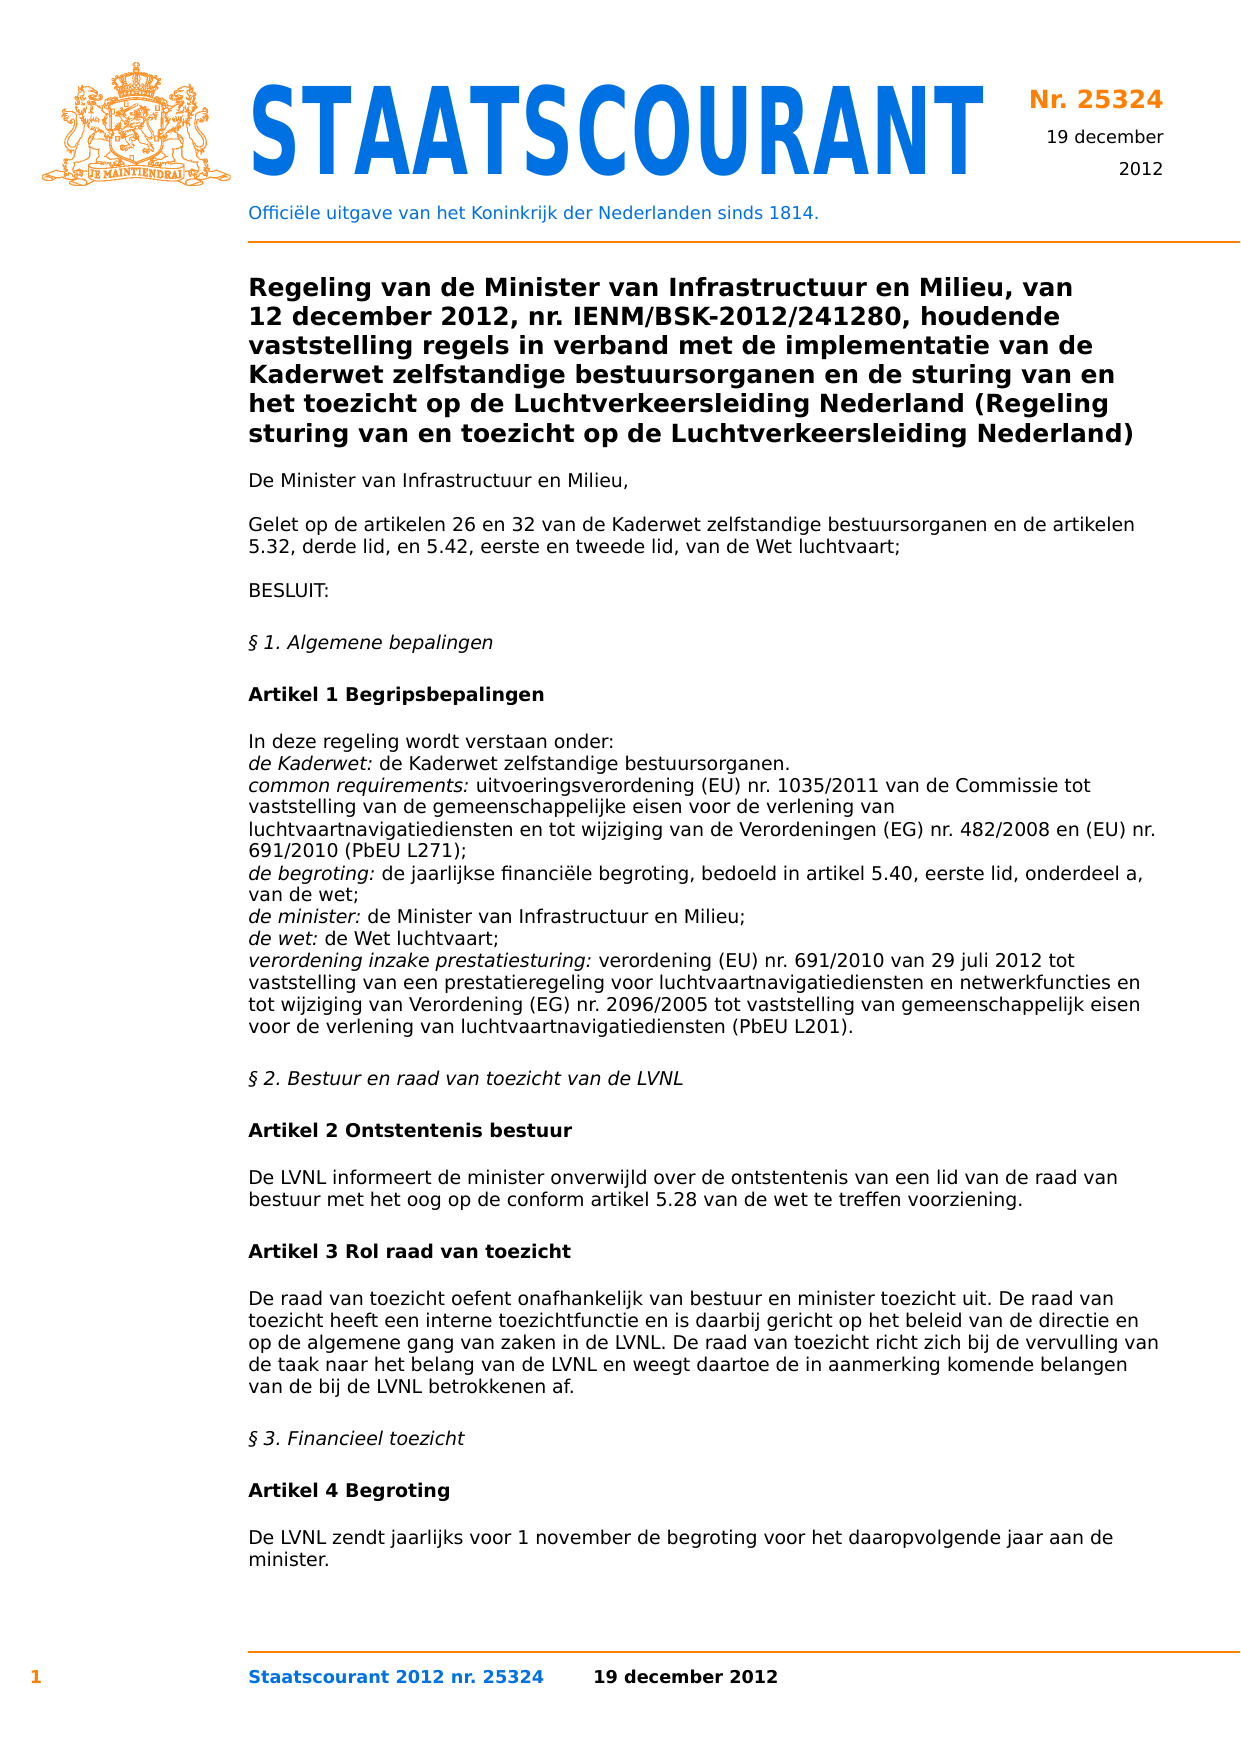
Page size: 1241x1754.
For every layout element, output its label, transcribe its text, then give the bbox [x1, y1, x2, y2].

text de begroting: de jaarlijkse financiële begroting, bedoeld in artikel 5.40, eerste lid, onderdeel a, van de wet; [248, 862, 1163, 906]
text de minister: de Minister van Infrastructuur en Milieu; [248, 906, 1163, 928]
text De raad van toezicht oefent onafhankelijk van bestuur en minister toezicht uit. De raad van toezicht heeft een interne toezichtfunctie en is daarbij gericht op het beleid van de directie en op de algemene gang van zaken in de LVNL. De raad van toezicht richt zich bij de vervulling van de taak naar het belang van de LVNL en weegt daartoe de in aanmerking komende belangen van de bij de LVNL betrokkenen af. [248, 1288, 1163, 1398]
subtitle Artikel 2 Ontstentenis bestuur [248, 1120, 1163, 1142]
subtitle § 1. Algemene bepalingen [248, 632, 1163, 653]
subtitle Regeling van de Minister van Infrastructuur en Milieu, van 12 december 2012, nr. IENM/BSK-2012/241280, houdende vaststelling regels in verband met de implementatie van de Kaderwet zelfstandige bestuursorganen en de sturing van en het toezicht op de Luchtverkeersleiding Nederland (Regeling sturing van en toezicht op de Luchtverkeersleiding Nederland) [248, 273, 1163, 448]
text In deze regeling wordt verstaan onder: [248, 731, 1163, 752]
subtitle Artikel 4 Begroting [248, 1480, 1163, 1502]
picture [41, 62, 231, 186]
table_cell 19 december [998, 121, 1240, 153]
text De Minister van Infrastructuur en Milieu, [248, 470, 1163, 492]
table_cell 2012 [998, 153, 1240, 203]
text de Kaderwet: de Kaderwet zelfstandige bestuursorganen. [248, 752, 1163, 774]
subtitle Artikel 1 Begripsbepalingen [248, 683, 1163, 706]
text Gelet op de artikelen 26 en 32 van de Kaderwet zelfstandige bestuursorganen en de artikelen 5.32, derde lid, en 5.42, eerste en tweede lid, van de Wet luchtvaart; [248, 514, 1163, 558]
text de wet: de Wet luchtvaart; [248, 928, 1163, 950]
table_header Nr. 25324 [998, 62, 1240, 121]
table_header STAATSCOURANT [248, 62, 998, 203]
table_header [25, 62, 248, 241]
text De LVNL informeert de minister onverwijld over de ontstentenis van een lid van de raad van bestuur met het oog op de conform artikel 5.28 van de wet te treffen voorziening. [248, 1167, 1163, 1211]
table_cell Officiële uitgave van het Koninkrijk der Nederlanden sinds 1814. [248, 203, 1240, 241]
subtitle § 3. Financieel toezicht [248, 1428, 1163, 1450]
subtitle Artikel 3 Rol raad van toezicht [248, 1241, 1163, 1263]
text BESLUIT: [248, 579, 1163, 602]
text common requirements: uitvoeringsverordening (EU) nr. 1035/2011 van de Commissie tot vaststelling van de gemeenschappelijke eisen voor de verlening van luchtvaartnavigatiediensten en tot wijziging van de Verordeningen (EG) nr. 482/2008 en (EU) nr. 691/2010 (PbEU L271); [248, 774, 1163, 862]
text De LVNL zendt jaarlijks voor 1 november de begroting voor het daaropvolgende jaar aan de minister. [248, 1527, 1163, 1571]
subtitle § 2. Bestuur en raad van toezicht van de LVNL [248, 1068, 1163, 1090]
text verordening inzake prestatiesturing: verordening (EU) nr. 691/2010 van 29 juli 2012 tot vaststelling van een prestatieregeling voor luchtvaartnavigatiediensten en netwerkfuncties en tot wijziging van Verordening (EG) nr. 2096/2005 tot vaststelling van gemeenschappelijk eisen voor de verlening van luchtvaartnavigatiediensten (PbEU L201). [248, 950, 1163, 1038]
